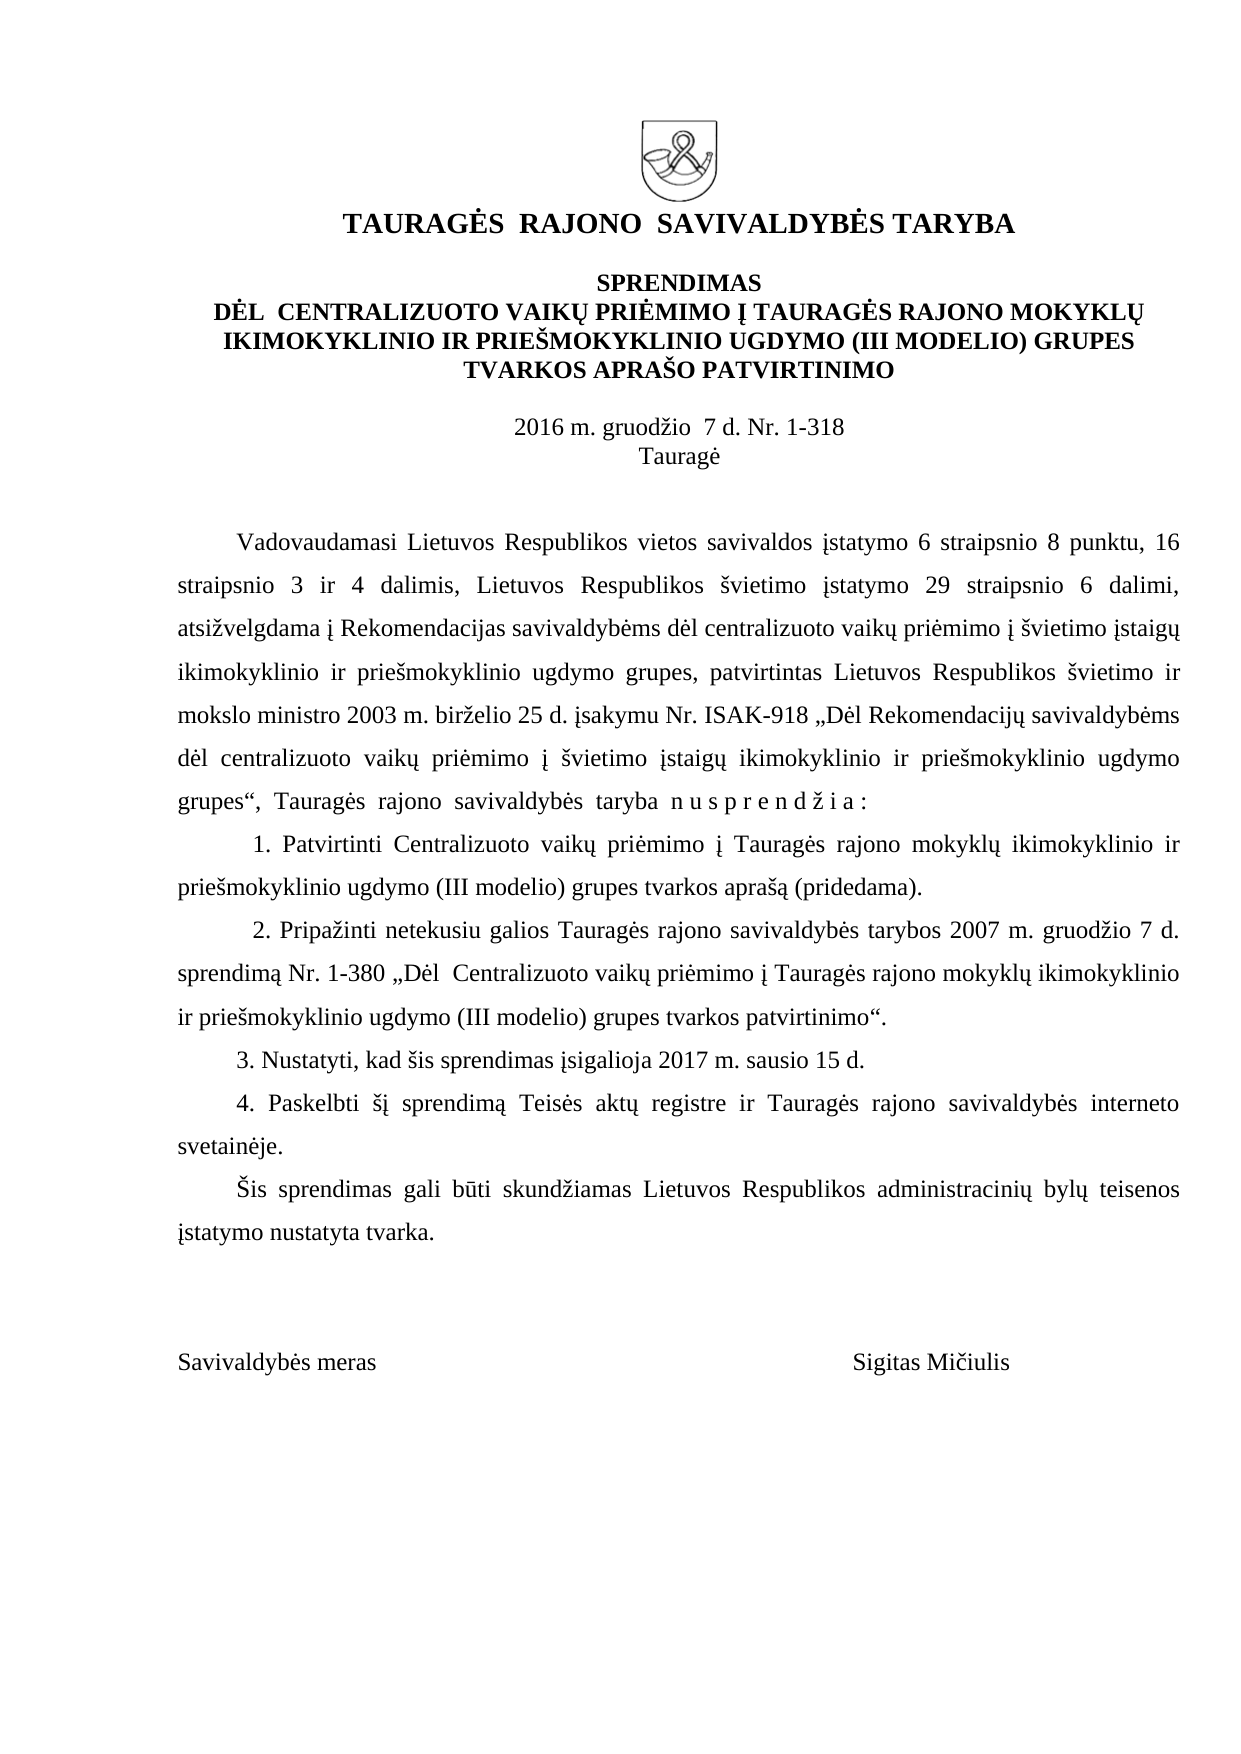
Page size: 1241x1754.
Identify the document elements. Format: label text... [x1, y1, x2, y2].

text 2. Pripažinti netekusiu galios Tauragės rajono savivaldybės tarybos 2007 m. gruodžio 7 d. sprendimą Nr. 1-380 „Dėl Centralizuoto vaikų priėmimo į Tauragės rajono mokyklų ikimokyklinio ir priešmokyklinio ugdymo (III modelio) grupes tvarkos patvirtinimo“. [177, 915, 1181, 1030]
text Savivaldybės meras Sigitas Mičiulis [177, 1347, 1181, 1375]
text TAURAGĖS RAJONO SAVIVALDYBĖS TARYBA [177, 206, 1181, 240]
text DĖL CENTRALIZUOTO VAIKŲ PRIĖMIMO Į TAURAGĖS RAJONO MOKYKLŲ IKIMOKYKLINIO IR PRIEŠMOKYKLINIO UGDYMO (III MODELIO) GRUPES [177, 297, 1181, 355]
text SPRENDIMAS [177, 268, 1181, 297]
text 4. Paskelbti šį sprendimą Teisės aktų registre ir Tauragės rajono savivaldybės interneto svetainėje. [177, 1088, 1181, 1160]
text 1. Patvirtinti Centralizuoto vaikų priėmimo į Tauragės rajono mokyklų ikimokyklinio ir priešmokyklinio ugdymo (III modelio) grupes tvarkos aprašą (pridedama). [177, 829, 1181, 901]
text Šis sprendimas gali būti skundžiamas Lietuvos Respublikos administracinių bylų teisenos įstatymo nustatyta tvarka. [177, 1174, 1181, 1246]
text Tauragė [177, 441, 1181, 470]
text Vadovaudamasi Lietuvos Respublikos vietos savivaldos įstatymo 6 straipsnio 8 punktu, 16 straipsnio 3 ir 4 dalimis, Lietuvos Respublikos švietimo įstatymo 29 straipsnio 6 dalimi, atsižvelgdama į Rekomendacijas savivaldybėms dėl centralizuoto vaikų priėmimo į švietimo įstaigų ikimokyklinio ir priešmokyklinio ugdymo grupes, patvirtintas Lietuvos Respublikos švietimo ir mokslo ministro 2003 m. birželio 25 d. įsakymu Nr. ISAK-918 „Dėl Rekomendacijų savivaldybėms dėl centralizuoto vaikų priėmimo į švietimo įstaigų ikimokyklinio ir priešmokyklinio ugdymo grupes“, Tauragės rajono savivaldybės taryba n u s p r e n d ž i a : [177, 527, 1181, 815]
text TVARKOS APRAŠO PATVIRTINIMO [177, 355, 1181, 383]
text 3. Nustatyti, kad šis sprendimas įsigalioja 2017 m. sausio 15 d. [177, 1045, 1181, 1073]
text 2016 m. gruodžio 7 d. Nr. 1-318 [177, 412, 1181, 441]
